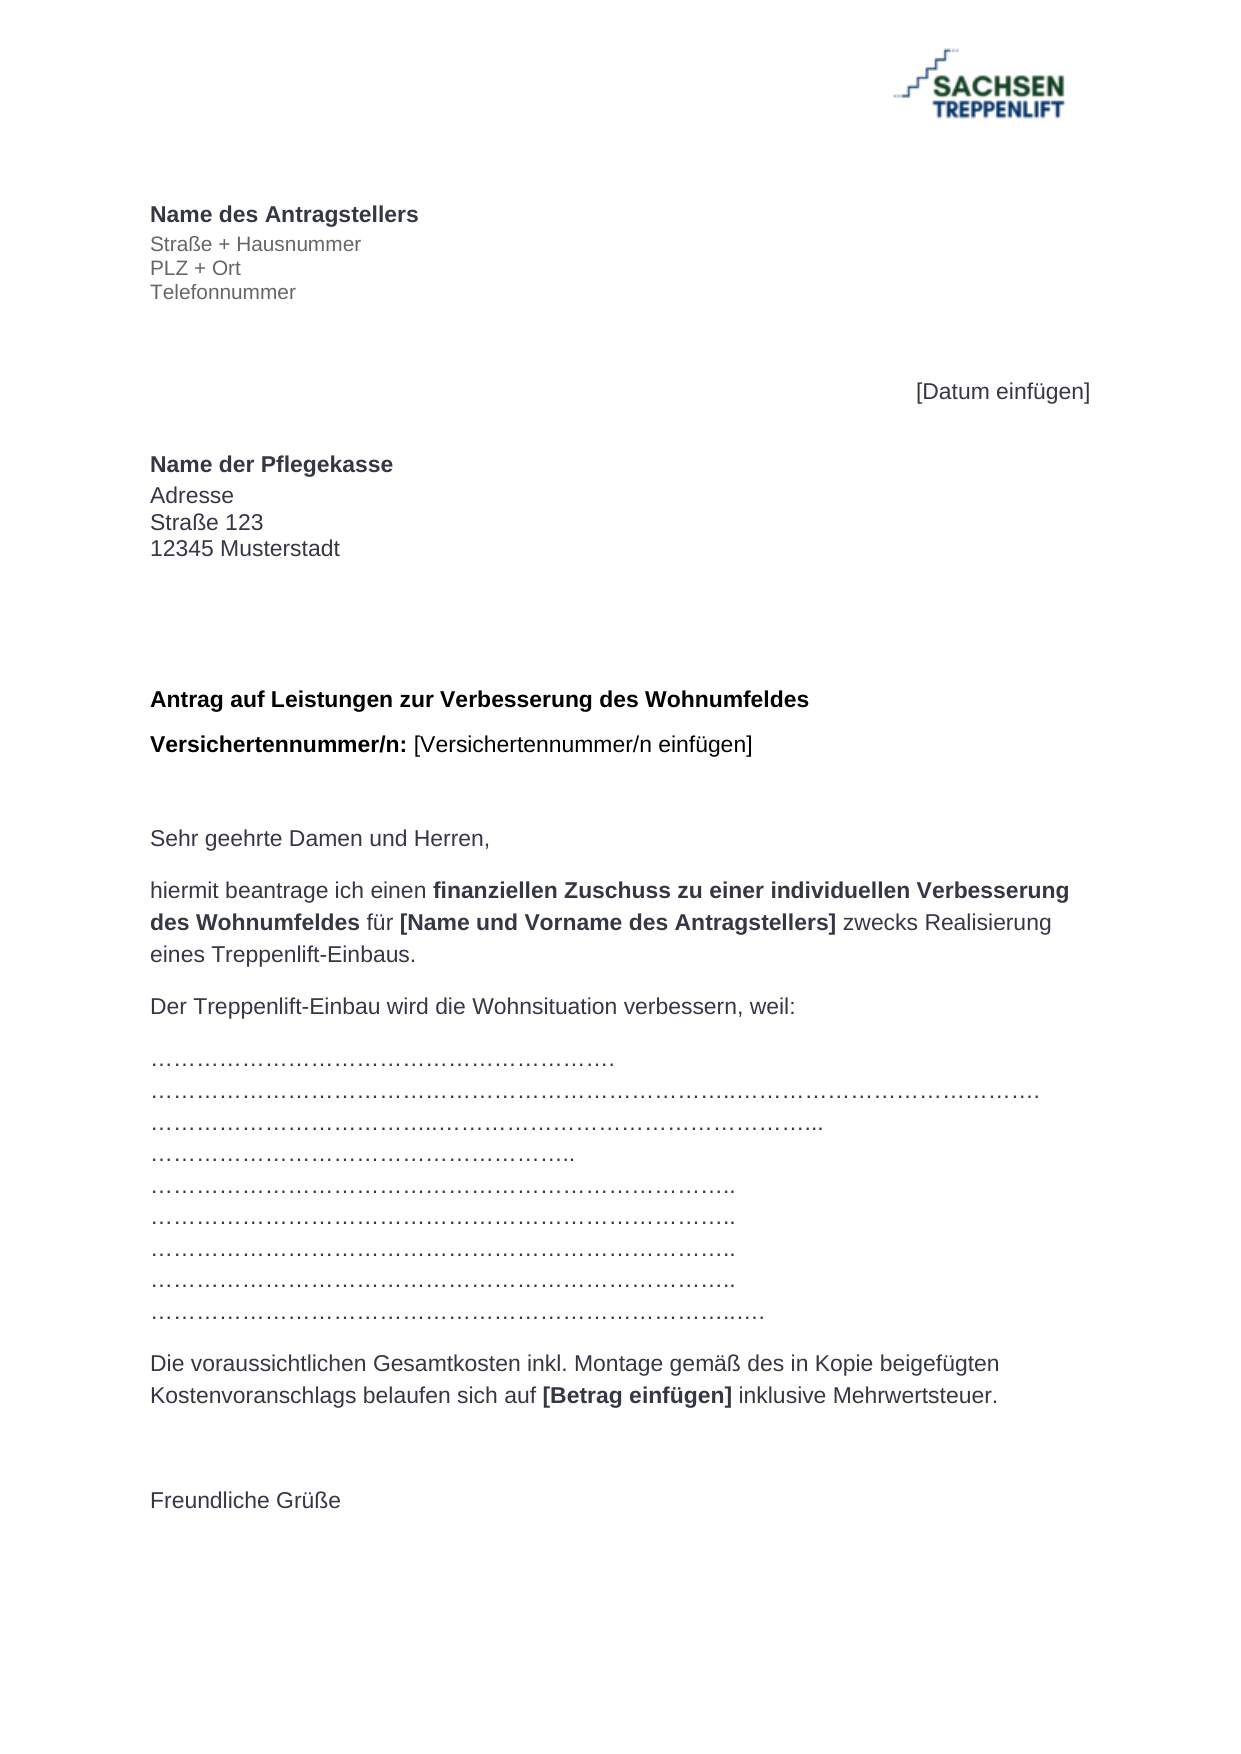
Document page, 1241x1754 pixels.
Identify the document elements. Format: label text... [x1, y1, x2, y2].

text Straße 123 [150, 509, 1090, 535]
text Telefonnummer [150, 280, 1090, 304]
text 12345 Musterstadt [150, 535, 1090, 561]
text Die voraussichtlichen Gesamtkosten inkl. Montage gemäß des in Kopie beigefügten Kostenvoranschlags belaufen sich auf [Betrag einfügen] inklusive Mehrwertsteuer. [150, 1350, 1090, 1408]
text …………………………………………………….…………………………………………………………………..………………………………….………………………………..…………………………………………...………………………………………………..…………………………………………………………………..…………………………………………………………………..…………………………………………………………………..…………………………………………………………………..…………………………………………………………………..…. [150, 1045, 1090, 1324]
text PLZ + Ort [150, 256, 1090, 280]
text hiermit beantrage ich einen finanziellen Zuschuss zu einer individuellen Verbesserung des Wohnumfeldes für [Name und Vorname des Antragstellers] zwecks Realisierung eines Treppenlift-Einbaus. [150, 877, 1090, 967]
text Adresse [150, 482, 1090, 509]
text Name der Pflegekasse [150, 451, 1090, 477]
text Sehr geehrte Damen und Herren, [150, 825, 1090, 851]
text Der Treppenlift-Einbau wird die Wohnsituation verbessern, weil: [150, 993, 1090, 1019]
text Name des Antragstellers [150, 201, 1090, 227]
text Freundliche Grüße [150, 1487, 1090, 1513]
text [Datum einfügen] [150, 378, 1090, 404]
text Versichertennummer/n: [Versichertennummer/n einfügen] [150, 731, 1090, 757]
text Antrag auf Leistungen zur Verbesserung des Wohnumfeldes [150, 686, 1090, 712]
text Straße + Hausnummer [150, 232, 1090, 256]
picture [881, 41, 1091, 128]
